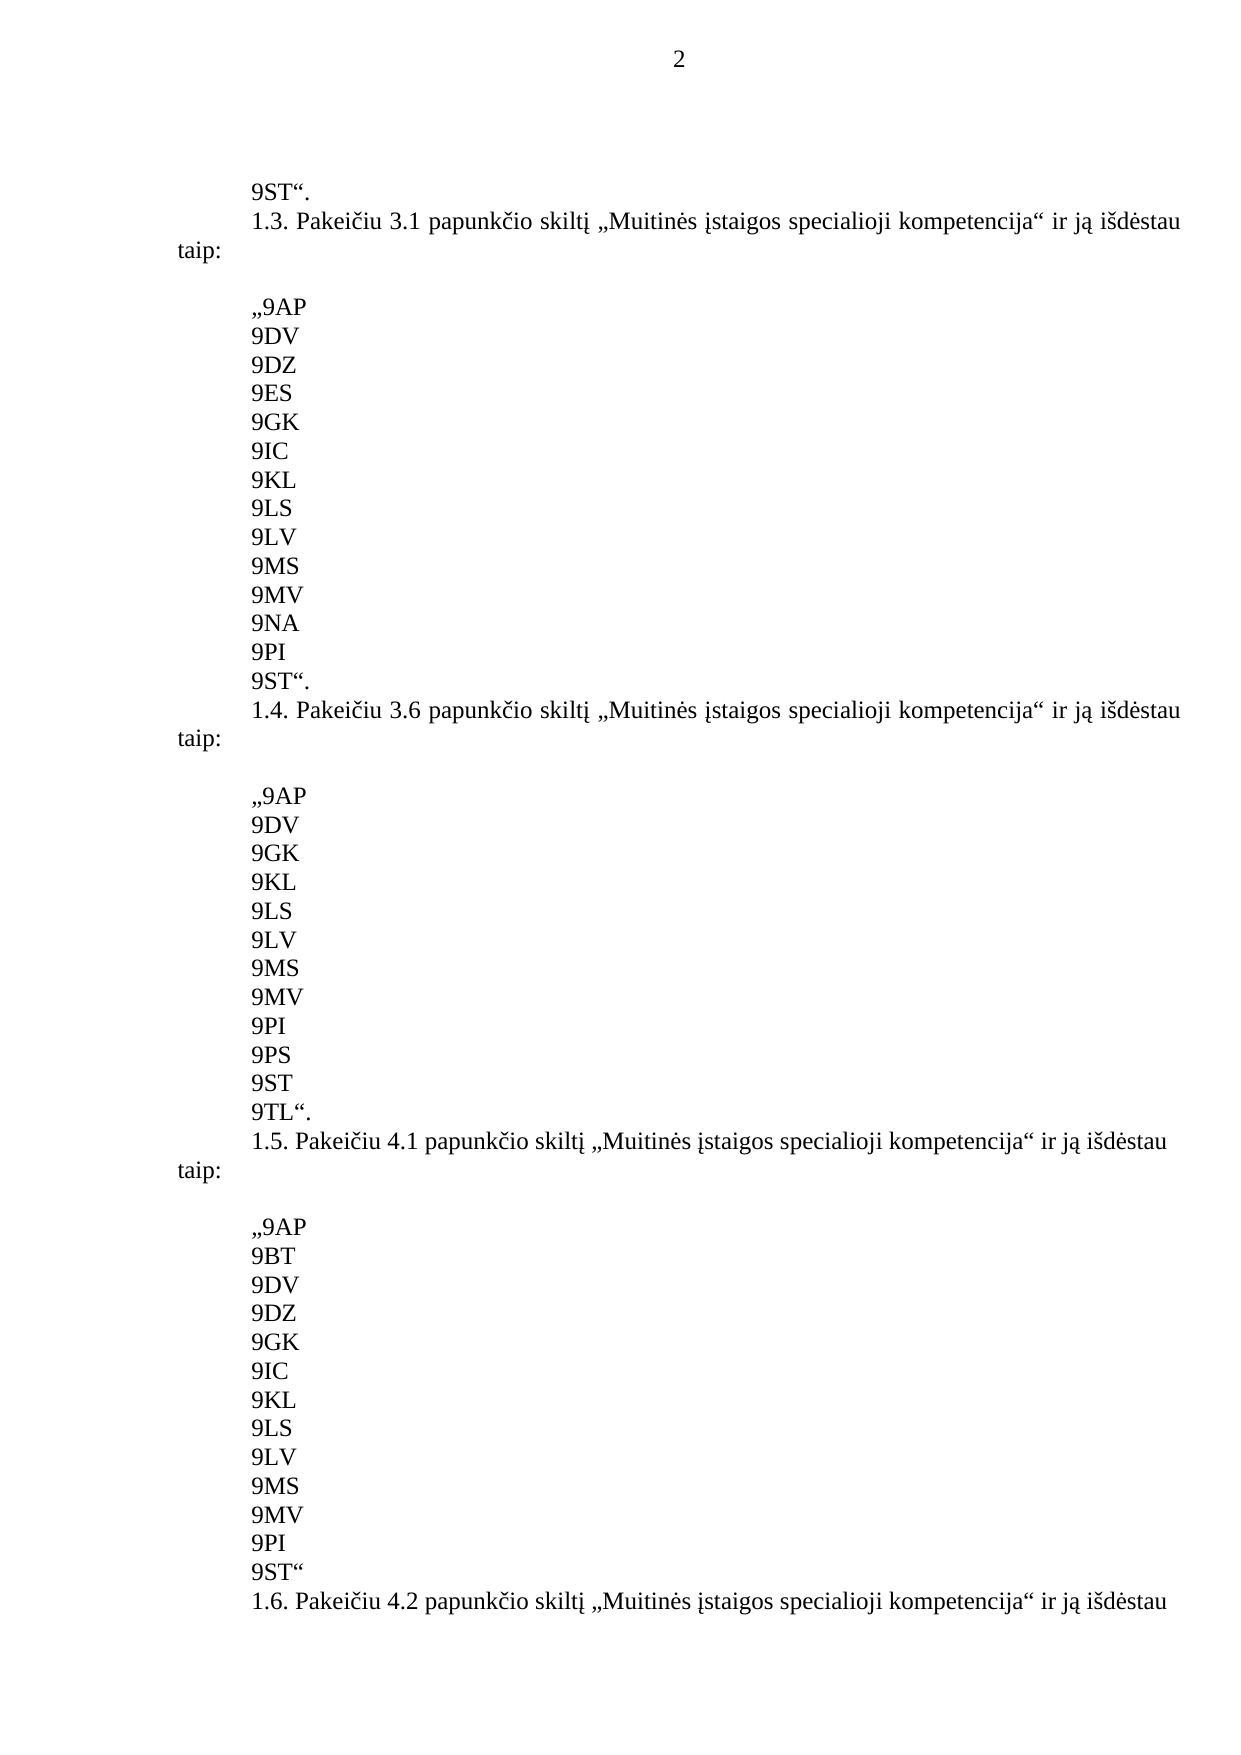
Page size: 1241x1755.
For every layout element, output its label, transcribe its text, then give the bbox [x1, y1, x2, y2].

text 9GK [177, 1327, 1181, 1356]
text „9AP [177, 292, 1181, 321]
text 9PI [177, 637, 1181, 666]
text 9ST“ [177, 1557, 1181, 1586]
text 9PI [177, 1528, 1181, 1557]
text 9MV [177, 580, 1181, 608]
text 9ST [177, 1068, 1181, 1097]
text 9MS [177, 1471, 1181, 1500]
text 9MV [177, 982, 1181, 1011]
text 1.3. Pakeičiu 3.1 papunkčio skiltį „Muitinės įstaigos specialioji kompetencija“ ir ją išdėstau taip: [177, 206, 1181, 263]
text 9PI [177, 1011, 1181, 1040]
text 9ST“. [177, 177, 1181, 206]
text 1.5. Pakeičiu 4.1 papunkčio skiltį „Muitinės įstaigos specialioji kompetencija“ ir ją išdėstau taip: [177, 1126, 1181, 1183]
text 9LV [177, 1442, 1181, 1471]
text 9KL [177, 1385, 1181, 1413]
text 9BT [177, 1241, 1181, 1270]
text 9GK [177, 407, 1181, 436]
text 9NA [177, 608, 1181, 637]
text 9PS [177, 1040, 1181, 1068]
text 1.6. Pakeičiu 4.2 papunkčio skiltį „Muitinės įstaigos specialioji kompetencija“ ir ją išdėstau [177, 1586, 1181, 1615]
text 9KL [177, 867, 1181, 896]
text 9LS [177, 1413, 1181, 1442]
text 9KL [177, 465, 1181, 493]
text 1.4. Pakeičiu 3.6 papunkčio skiltį „Muitinės įstaigos specialioji kompetencija“ ir ją išdėstau taip: [177, 695, 1181, 752]
text 9IC [177, 1356, 1181, 1385]
text „9AP [177, 781, 1181, 810]
text 9TL“. [177, 1097, 1181, 1126]
text 9LS [177, 493, 1181, 522]
text 9LV [177, 522, 1181, 551]
text 9LS [177, 896, 1181, 925]
text 9MS [177, 953, 1181, 982]
text 9LV [177, 925, 1181, 953]
text 9DZ [177, 1298, 1181, 1327]
text 9ES [177, 378, 1181, 407]
text 9MS [177, 551, 1181, 580]
text 9ST“. [177, 666, 1181, 695]
text 9GK [177, 838, 1181, 867]
text 9DV [177, 810, 1181, 838]
text 9DV [177, 321, 1181, 350]
text 9DV [177, 1270, 1181, 1298]
text 9DZ [177, 350, 1181, 378]
text 9IC [177, 436, 1181, 465]
text „9AP [177, 1212, 1181, 1241]
text 9MV [177, 1500, 1181, 1528]
